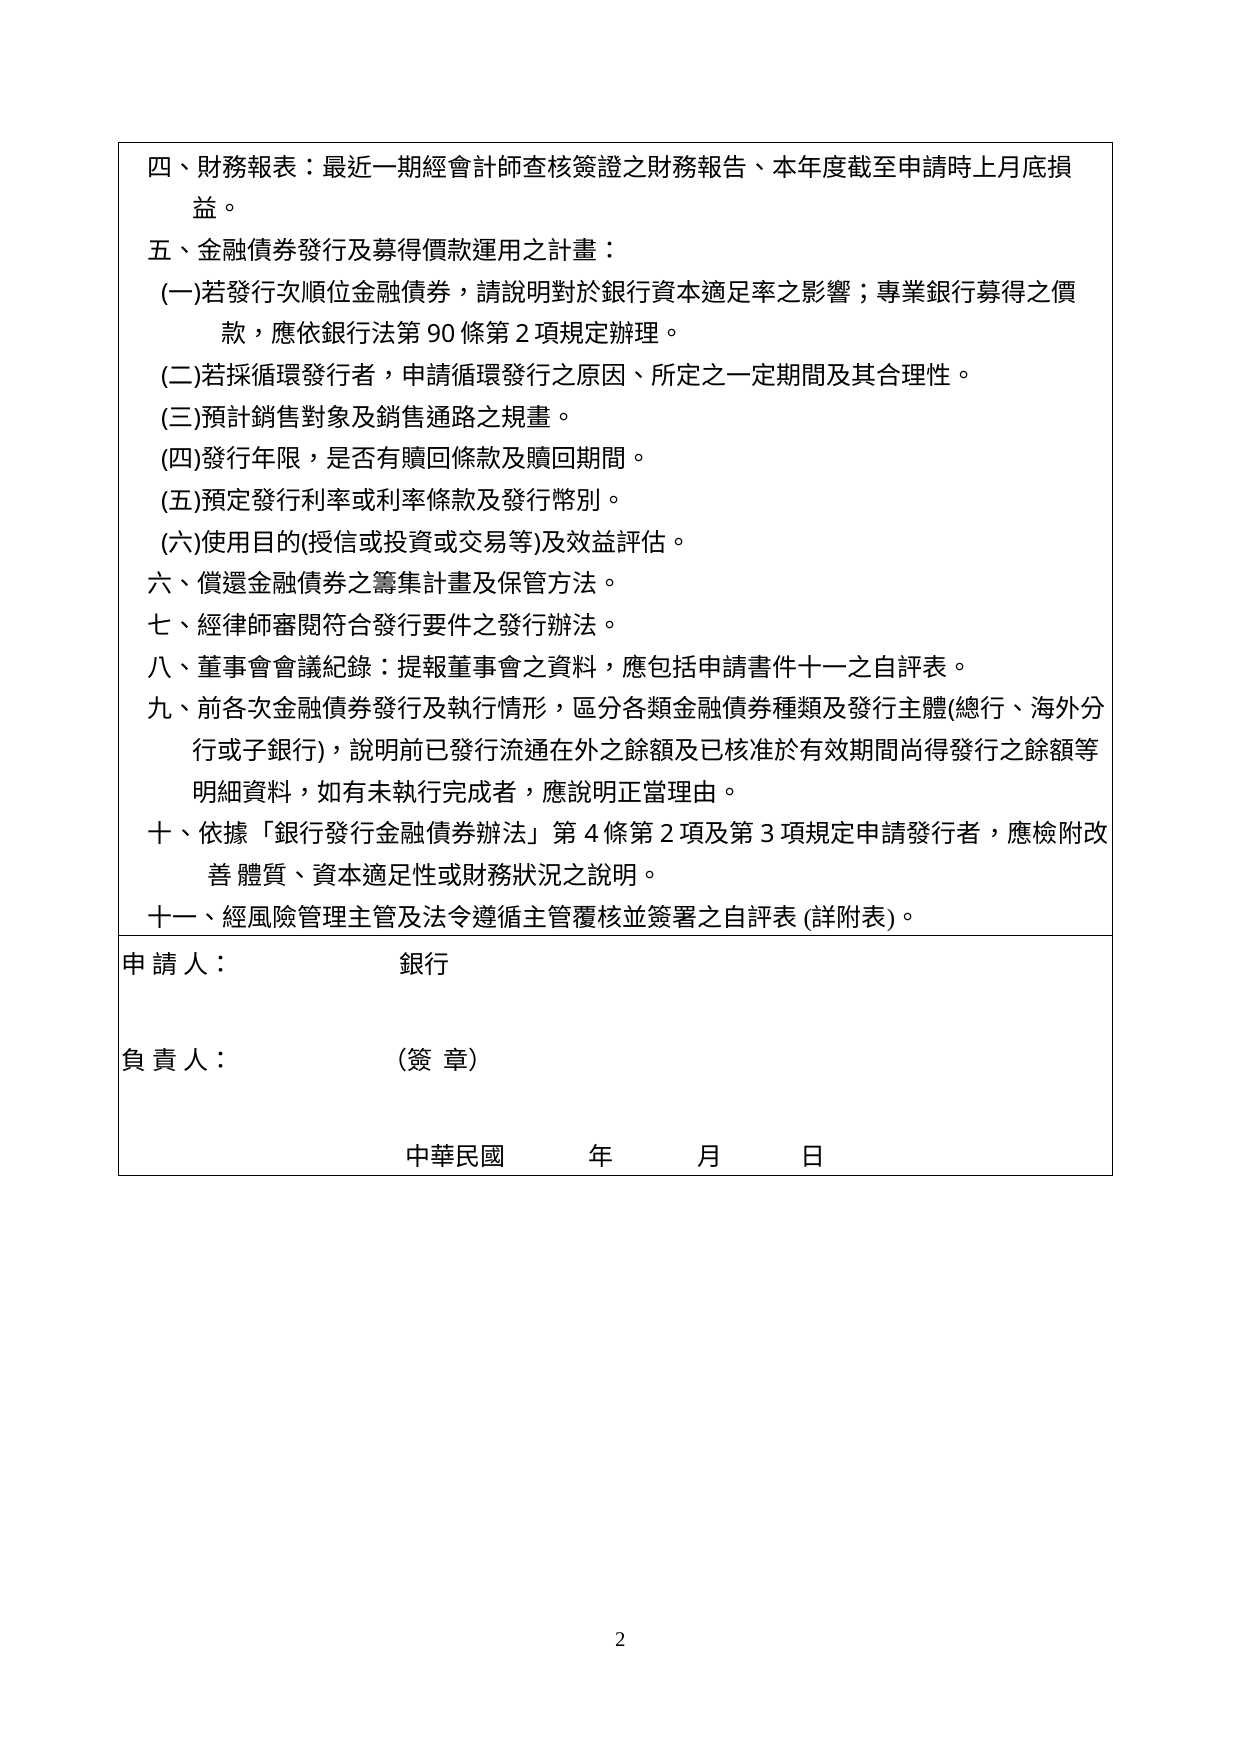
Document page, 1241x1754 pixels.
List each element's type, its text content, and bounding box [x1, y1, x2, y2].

table_cell 申 請 人： 銀行 負 責 人： （簽 章） 中華民國 年 月 日 [119, 936, 1112, 1175]
table_cell 四、財務報表：最近一期經會計師查核簽證之財務報告、本年度截至申請時上月底損益。 五、金融債券發行及募得價款運用之計畫： (一)若發行次順位金融債券，請說明對於銀行資本適足率之影響；專業銀行募得之價款，應依銀行法第90條第2項規定辦理。 (二)若採循環發行者，申請循環發行之原因、所定之一定期間及其合理性。 (三)預計銷售對象及銷售通路之規畫。 (四)發行年限，是否有贖回條款及贖回期間。 (五)預定發行利率或利率條款及發行幣別。 (六)使用目的(授信或投資或交易等)及效益評估。 六、償還金融債券之籌集計畫及保管方法。 七、經律師審閱符合發行要件之發行辦法。 八、董事會會議紀錄：提報董事會之資料，應包括申請書件十一之自評表。 九、前各次金融債券發行及執行情形，區分各類金融債券種類及發行主體(總行、海外分行或子銀行)，說明前已發行流通在外之餘額及已核准於有效期間尚得發行之餘額等明細資料，如有未執行完成者，應說明正當理由。 十、依據「銀行發行金融債券辦法」第4條第2項及第3項規定申請發行者，應檢附改善 體質、資本適足性或財務狀況之說明。 十一、經風險管理主管及法令遵循主管覆核並簽署之自評表 (詳附表)。 [119, 143, 1112, 934]
